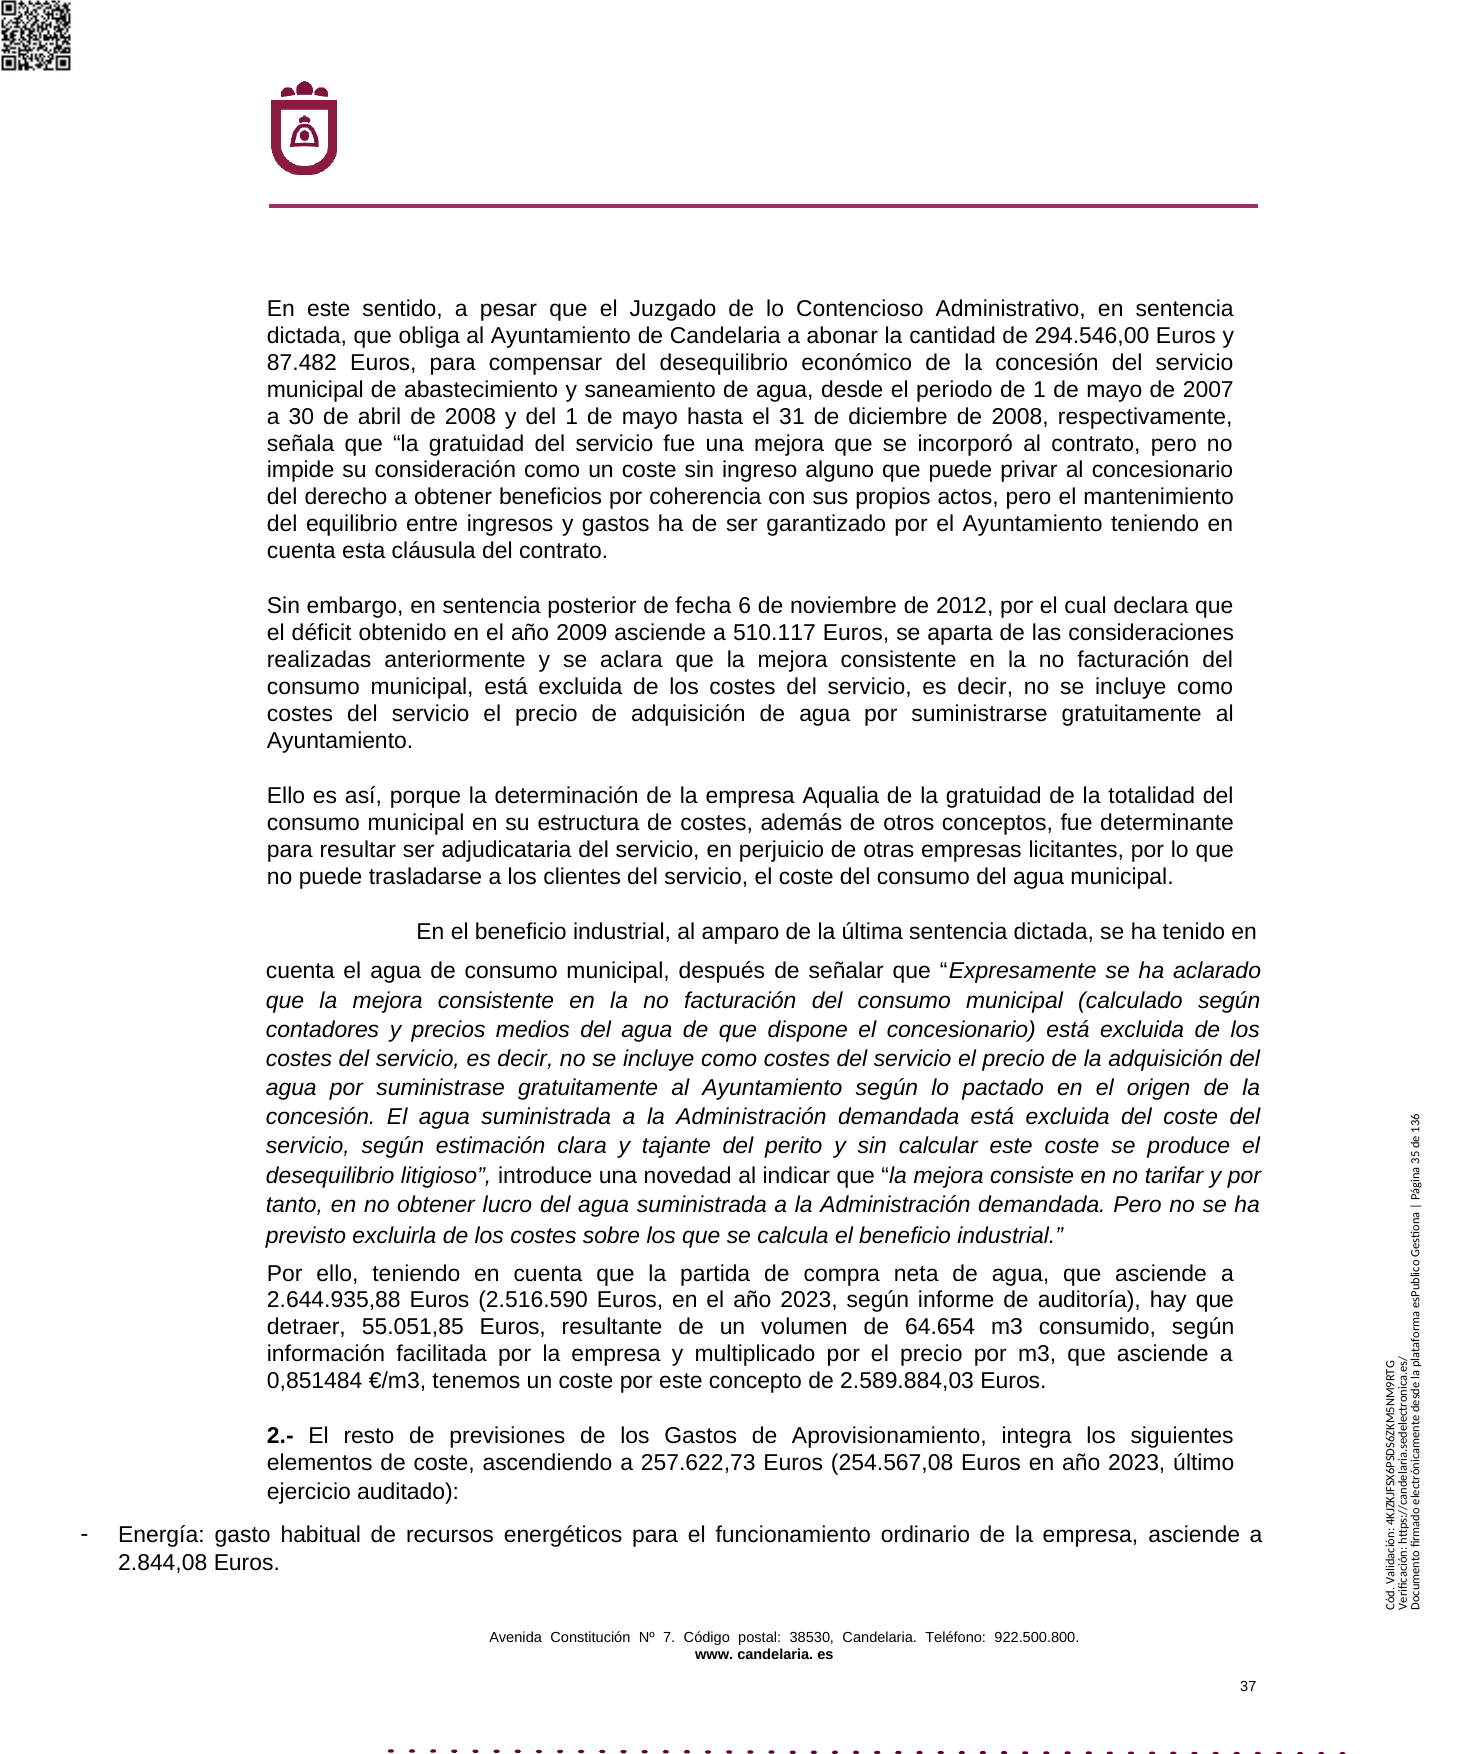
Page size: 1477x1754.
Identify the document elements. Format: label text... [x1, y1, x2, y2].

text Por ello, teniendo en cuenta que la partida de compra neta de agua, que asciende a 2.644.935,88 Euros (2.516.590 Euros, en el año 2023, según informe de auditoría), hay que detraer, 55.051,85 Euros, resultante de un volumen de 64.654 m3 consumido, según información facilitada por la empresa y multiplicado por el precio por m3, que asciende a 0,851484 €/m3, tenemos un coste por este concepto de 2.589.884,03 Euros. [267, 1259, 1234, 1393]
text En este sentido, a pesar que el Juzgado de lo Contencioso Administrativo, en sentencia dictada, que obliga al Ayuntamiento de Candelaria a abonar la cantidad de 294.546,00 Euros y 87.482 Euros, para compensar del desequilibrio económico de la concesión del servicio municipal de abastecimiento y saneamiento de agua, desde el periodo de 1 de mayo de 2007 a 30 de abril de 2008 y del 1 de mayo hasta el 31 de diciembre de 2008, respectivamente, señala que “la gratuidad del servicio fue una mejora que se incorporó al contrato, pero no impide su consideración como un coste sin ingreso alguno que puede privar al concesionario del derecho a obtener beneficios por coherencia con sus propios actos, pero el mantenimiento del equilibrio entre ingresos y gastos ha de ser garantizado por el Ayuntamiento teniendo en cuenta esta cláusula del contrato. [267, 295, 1234, 563]
text cuenta el agua de consumo municipal, después de señalar que “Expresamente se ha aclarado que la mejora consistente en la no facturación del consumo municipal (calculado según contadores y precios medios del agua de que dispone el concesionario) está excluida de los costes del servicio, es decir, no se incluye como costes del servicio el precio de la adquisición del agua por suministrase gratuitamente al Ayuntamiento según lo pactado en el origen de la concesión. El agua suministrada a la Administración demandada está excluida del coste del servicio, según estimación clara y tajante del perito y sin calcular este coste se produce el desequilibrio litigioso”, introduce una novedad al indicar que “la mejora consiste en no tarifar y por tanto, en no obtener lucro del agua suministrada a la Administración demandada. Pero no se ha previsto excluirla de los costes sobre los que se calcula el beneficio industrial.” [266, 957, 1263, 1249]
text En el beneficio industrial, al amparo de la última sentencia dictada, se ha tenido en [118, 918, 1263, 945]
text Ello es así, porque la determinación de la empresa Aqualia de la gratuidad de la totalidad del consumo municipal en su estructura de costes, además de otros conceptos, fue determinante para resultar ser adjudicataria del servicio, en perjuicio de otras empresas licitantes, por lo que no puede trasladarse a los clientes del servicio, el coste del consumo del agua municipal. [267, 782, 1234, 889]
text Sin embargo, en sentencia posterior de fecha 6 de noviembre de 2012, por el cual declara que el déficit obtenido en el año 2009 asciende a 510.117 Euros, se aparta de las consideraciones realizadas anteriormente y se aclara que la mejora consistente en la no facturación del consumo municipal, está excluida de los costes del servicio, es decir, no se incluye como costes del servicio el precio de adquisición de agua por suministrarse gratuitamente al Ayuntamiento. [267, 592, 1234, 753]
text 2.- El resto de previsiones de los Gastos de Aprovisionamiento, integra los siguientes elementos de coste, ascendiendo a 257.622,73 Euros (254.567,08 Euros en año 2023, último ejercicio auditado): [267, 1422, 1235, 1505]
list Energía: gasto habitual de recursos energéticos para el funcionamiento ordinario de la empresa, asciende a 2.844,08 Euros. [80, 1518, 1263, 1575]
